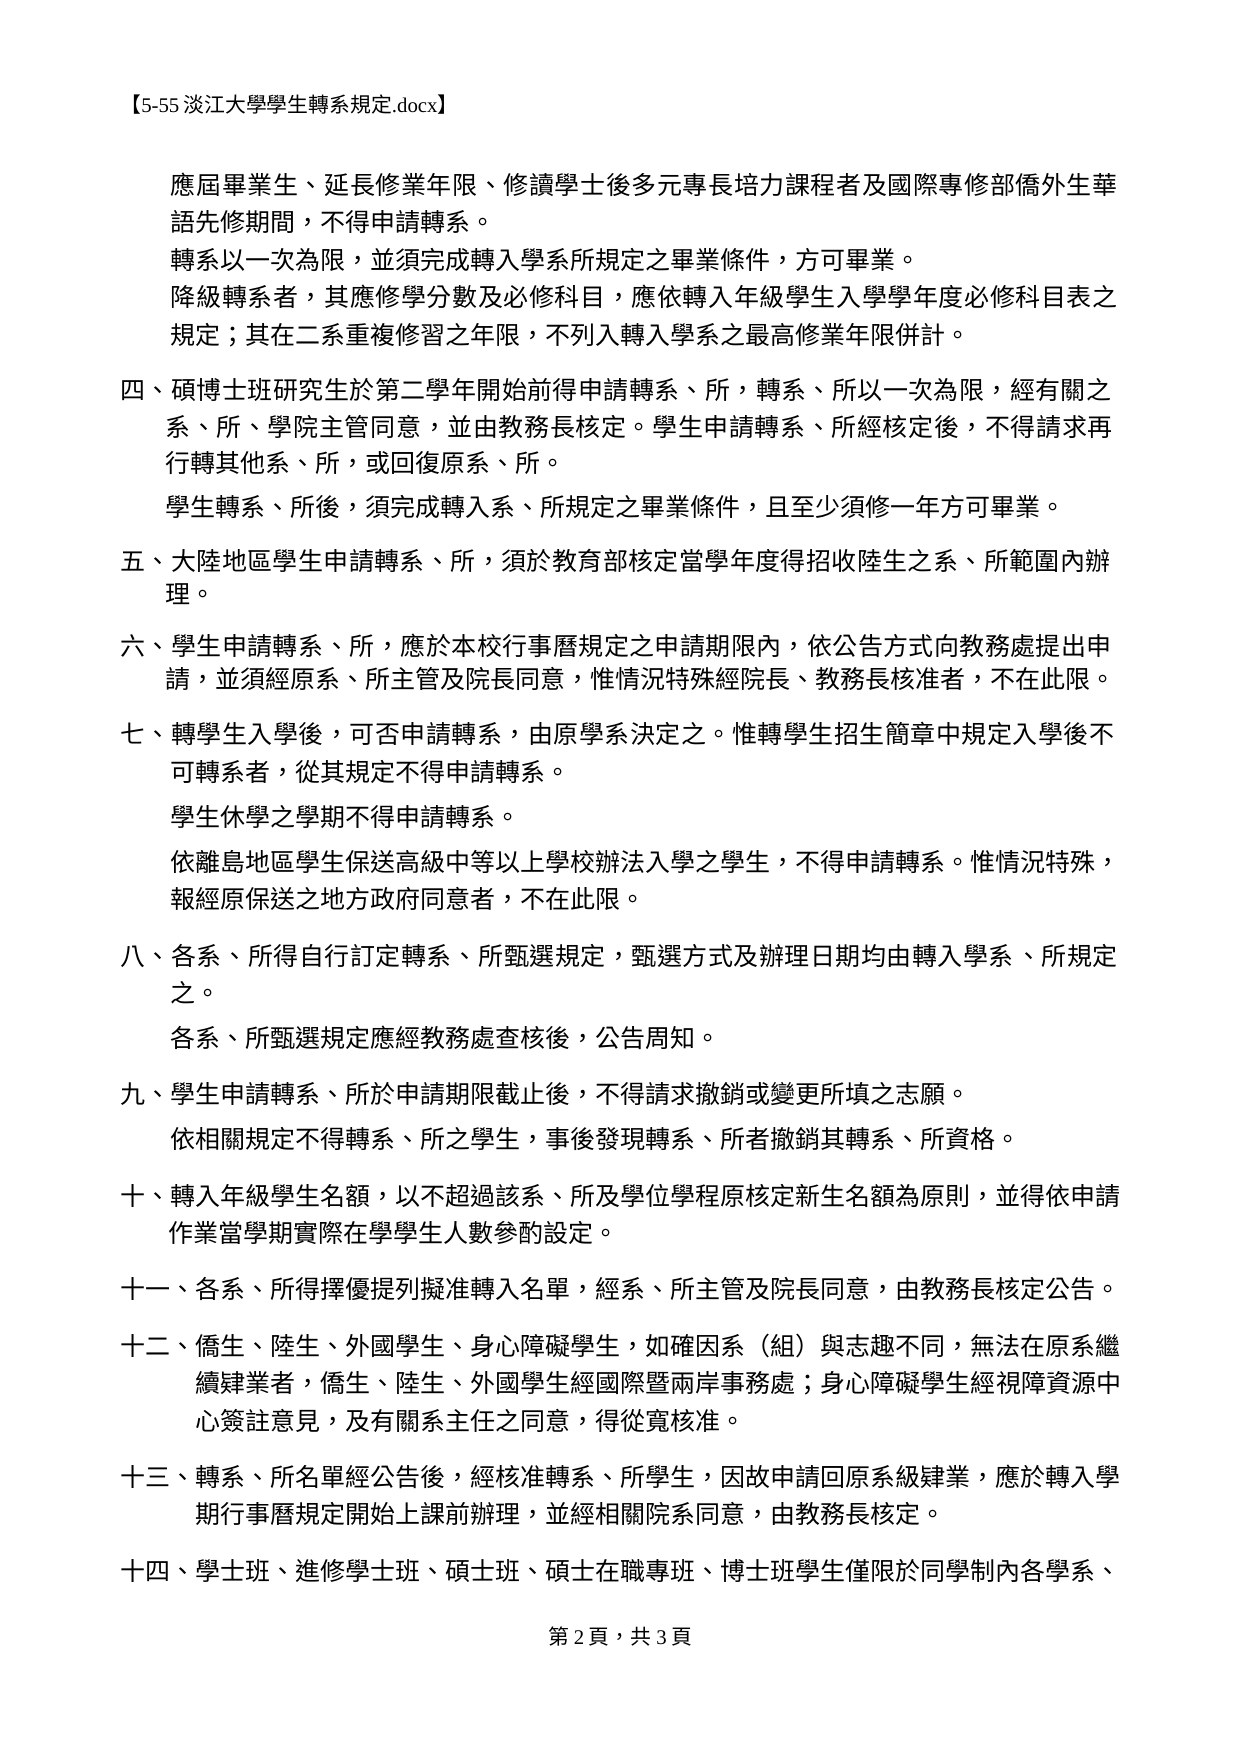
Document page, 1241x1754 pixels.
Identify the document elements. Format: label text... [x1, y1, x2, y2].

text 轉系以一次為限，並須完成轉入學系所規定之畢業條件，方可畢業。 [170, 239, 1120, 277]
text 學生轉系、所後，須完成轉入系、所規定之畢業條件，且至少須修一年方可畢業。 [164, 487, 1120, 524]
text 七、轉學生入學後，可否申請轉系，由原學系決定之。惟轉學生招生簡章中規定入學後不可轉系者，從其規定不得申請轉系。 [120, 714, 1118, 789]
text 各系、所甄選規定應經教務處查核後，公告周知。 [170, 1018, 1120, 1055]
text 依相關規定不得轉系、所之學生，事後發現轉系、所者撤銷其轉系、所資格。 [170, 1119, 1120, 1157]
text 六、學生申請轉系、所，應於本校行事曆規定之申請期限內，依公告方式向教務處提出申請，並須經原系、所主管及院長同意，惟情況特殊經院長、教務長核准者，不在此限。 [120, 629, 1114, 695]
text 十、轉入年級學生名額，以不超過該系、所及學位學程原核定新生名額為原則，並得依申請作業當學期實際在學學生人數參酌設定。 [120, 1175, 1120, 1250]
text 九、學生申請轉系、所於申請期限截止後，不得請求撤銷或變更所填之志願。 [120, 1074, 1118, 1112]
text 八、各系、所得自行訂定轉系、所甄選規定，甄選方式及辦理日期均由轉入學系、所規定之。 [120, 935, 1118, 1010]
text 十四、學士班、進修學士班、碩士班、碩士在職專班、博士班學生僅限於同學制內各學系、 [120, 1550, 1121, 1588]
text 十一、各系、所得擇優提列擬准轉入名單，經系、所主管及院長同意，由教務長核定公告。 [120, 1269, 1118, 1307]
text 五、大陸地區學生申請轉系、所，須於教育部核定當學年度得招收陸生之系、所範圍內辦理。 [120, 543, 1114, 610]
text 四、碩博士班研究生於第二學年開始前得申請轉系、所，轉系、所以一次為限，經有關之系、所、學院主管同意，並由教務長核定。學生申請轉系、所經核定後，不得請求再行轉其他系、所，或回復原系、所。 [120, 371, 1114, 479]
text 應屆畢業生、延長修業年限、修讀學士後多元專長培力課程者及國際專修部僑外生華語先修期間，不得申請轉系。 [170, 164, 1120, 239]
text 十三、轉系、所名單經公告後，經核准轉系、所學生，因故申請回原系級肄業，應於轉入學期行事曆規定開始上課前辦理，並經相關院系同意，由教務長核定。 [120, 1457, 1121, 1532]
text 依離島地區學生保送高級中等以上學校辦法入學之學生，不得申請轉系。惟情況特殊，報經原保送之地方政府同意者，不在此限。 [170, 842, 1120, 917]
text 十二、僑生、陸生、外國學生、身心障礙學生，如確因系（組）與志趣不同，無法在原系繼續肄業者，僑生、陸生、外國學生經國際暨兩岸事務處；身心障礙學生經視障資源中心簽註意見，及有關系主任之同意，得從寬核准。 [120, 1325, 1121, 1438]
text 降級轉系者，其應修學分數及必修科目，應依轉入年級學生入學學年度必修科目表之規定；其在二系重複修習之年限，不列入轉入學系之最高修業年限併計。 [170, 277, 1120, 352]
text 學生休學之學期不得申請轉系。 [170, 797, 1120, 834]
